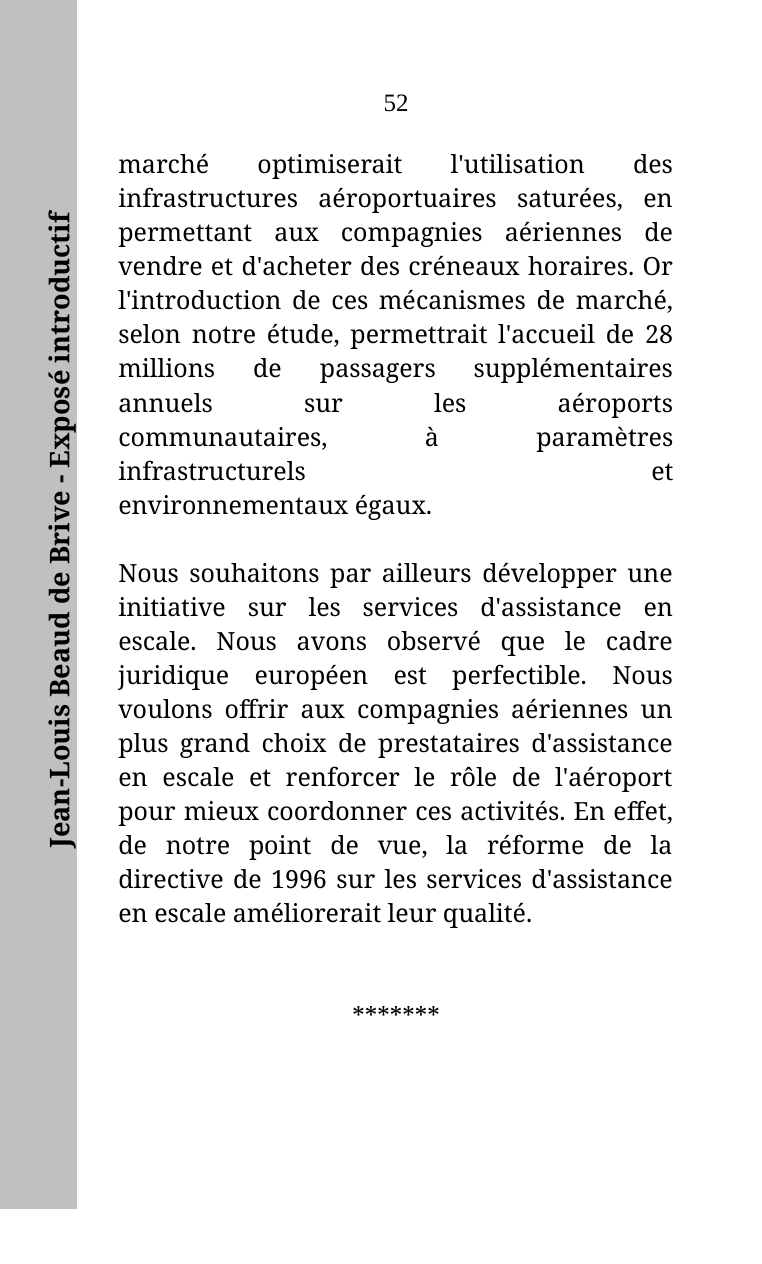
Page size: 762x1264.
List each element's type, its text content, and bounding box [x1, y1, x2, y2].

text Nous souhaitons par ailleurs développer une initiative sur les services d'assistance en escale. Nous avons observé que le cadre juridique européen est perfectible. Nous voulons offrir aux compagnies aériennes un plus grand choix de prestataires d'assistance en escale et renforcer le rôle de l'aéroport pour mieux coordonner ces activités. En effet, de notre point de vue, la réforme de la directive de 1996 sur les services d'assistance en escale améliorerait leur qualité. [118, 556, 673, 930]
text Jean-Louis Beaud de Brive - Exposé introductif [0, 186, 77, 848]
text marché optimiserait l'utilisation des infrastructures aéroportuaires saturées, en permettant aux compagnies aériennes de vendre et d'acheter des créneaux horaires. Or l'introduction de ces mécanismes de marché, selon notre étude, permettrait l'accueil de 28 millions de passagers supplémentaires annuels sur les aéroports communautaires, à paramètres infrastructurels et environnementaux égaux. [118, 147, 673, 521]
text ******* [118, 998, 673, 1032]
